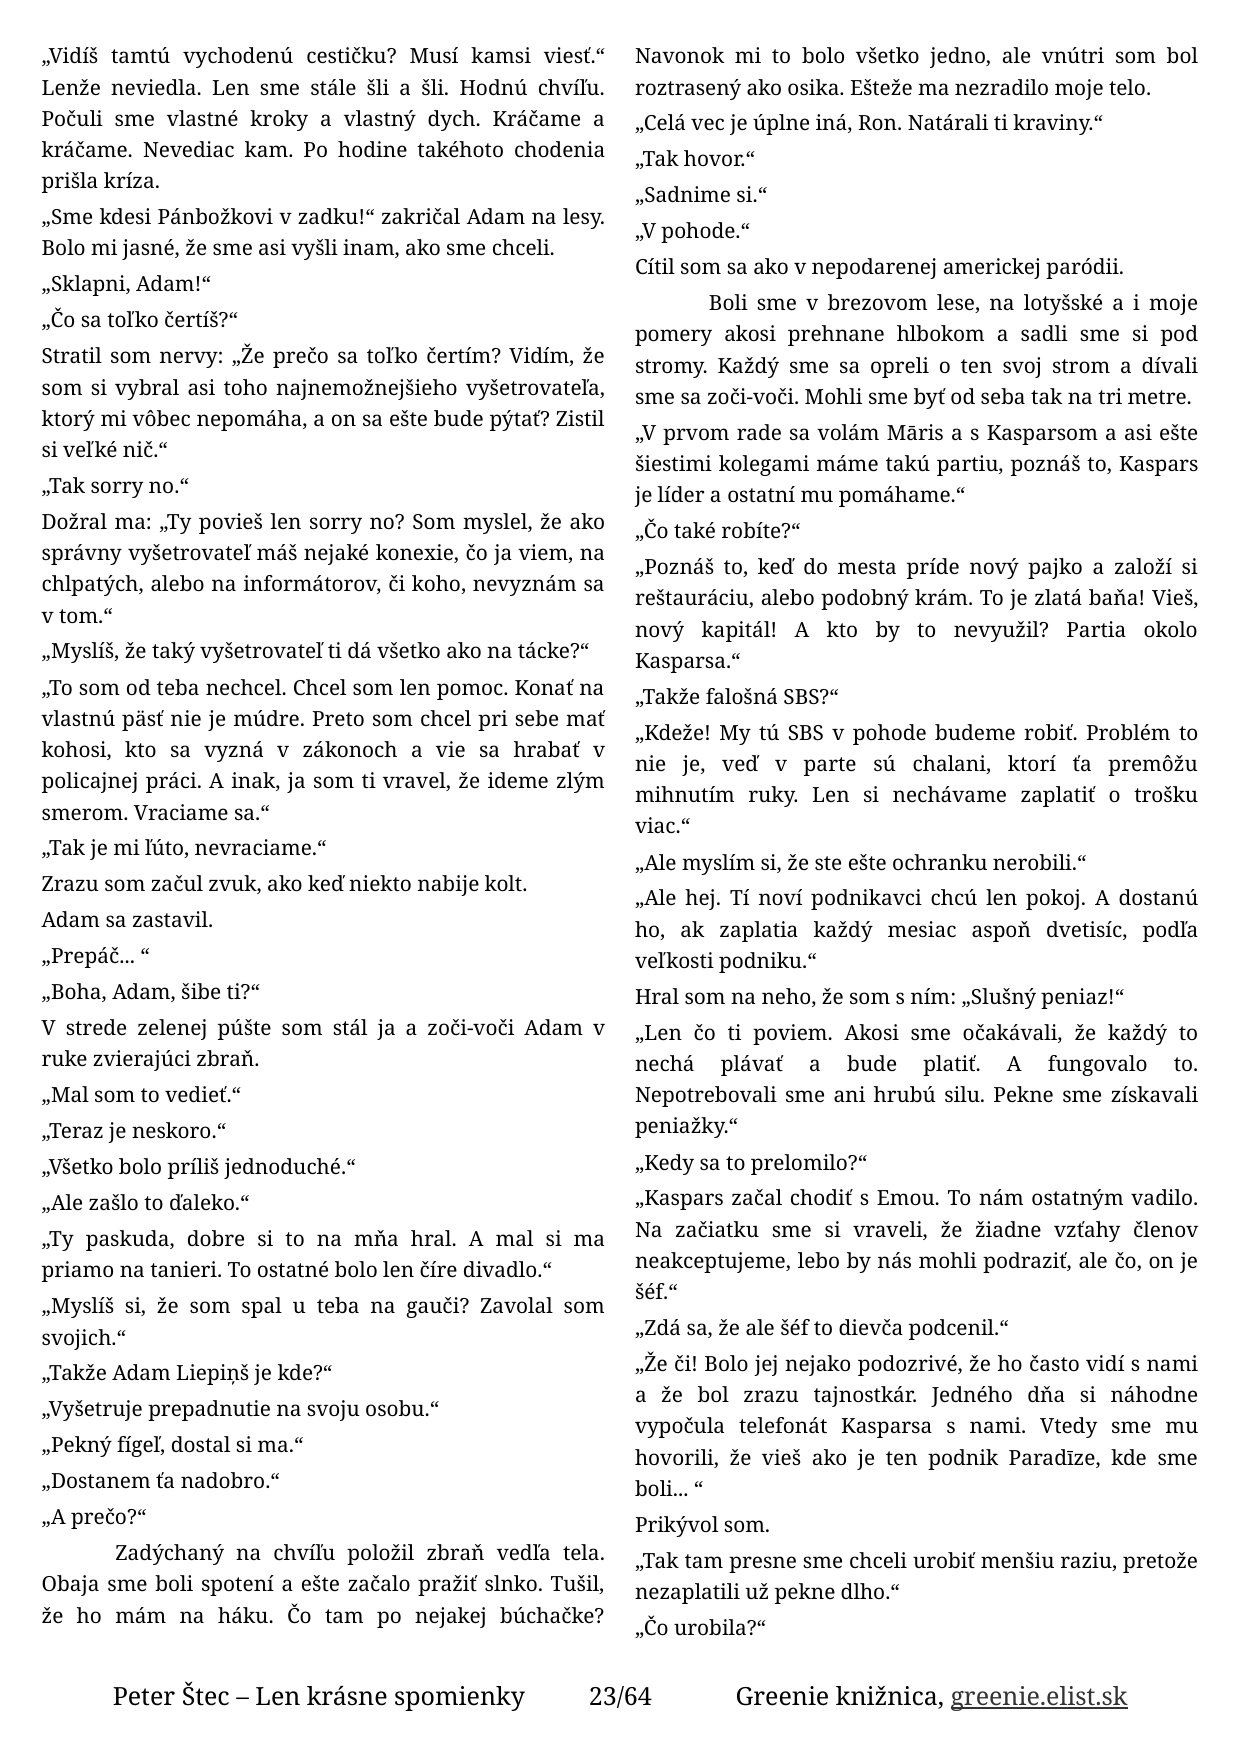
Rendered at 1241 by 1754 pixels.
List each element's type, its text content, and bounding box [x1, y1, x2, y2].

text „V pohode.“ [635, 216, 1199, 245]
text „Mal som to vedieť.“ [41, 1080, 605, 1109]
text Cítil som sa ako v nepodarenej americkej paródii. [635, 252, 1199, 281]
text „Tak tam presne sme chceli urobiť menšiu raziu, pretože nezaplatili už pekne dlho.“ [635, 1546, 1199, 1606]
text „Čo urobila?“ [635, 1613, 1199, 1642]
text „Zdá sa, že ale šéf to dievča podcenil.“ [635, 1313, 1199, 1342]
text „Takže falošná SBS?“ [635, 682, 1199, 710]
text „Myslíš, že taký vyšetrovateľ ti dá všetko ako na tácke?“ [41, 637, 605, 665]
text „Kdeže! My tú SBS v pohode budeme robiť. Problém to nie je, veď v parte sú chalani, ktorí ťa premôžu mihnutím ruky. Len si nechávame zaplatiť o trošku viac.“ [635, 718, 1199, 840]
text „Ale hej. Tí noví podnikavci chcú len pokoj. A dostanú ho, ak zaplatia každý mesiac aspoň dvetisíc, podľa veľkosti podniku.“ [635, 883, 1199, 974]
text Zadýchaný na chvíľu položil zbraň vedľa tela. Obaja sme boli spotení a ešte začalo pražiť slnko. Tušil, že ho mám na háku. Čo tam po nejakej búchačke? [41, 1538, 605, 1629]
text „Takže Adam Liepiņš je kde?“ [41, 1358, 605, 1387]
text „To som od teba nechcel. Chcel som len pomoc. Konať na vlastnú päsť nie je múdre. Preto som chcel pri sebe mať kohosi, kto sa vyzná v zákonoch a vie sa hrabať v policajnej práci. A inak, ja som ti vravel, že ideme zlým smerom. Vraciame sa.“ [41, 673, 605, 826]
text „Kedy sa to prelomilo?“ [635, 1148, 1199, 1176]
text Boli sme v brezovom lese, na lotyšské a i moje pomery akosi prehnane hlbokom a sadli sme si pod stromy. Každý sme sa opreli o ten svoj strom a dívali sme sa zoči-voči. Mohli sme byť od seba tak na tri metre. [635, 288, 1199, 410]
text Hral som na neho, že som s ním: „Slušný peniaz!“ [635, 982, 1199, 1010]
text Dožral ma: „Ty povieš len sorry no? Som myslel, že ako správny vyšetrovateľ máš nejaké konexie, čo ja viem, na chlpatých, alebo na informátorov, či koho, nevyznám sa v tom.“ [41, 507, 605, 629]
text „Vyšetruje prepadnutie na svoju osobu.“ [41, 1394, 605, 1423]
text „Ale myslím si, že ste ešte ochranku nerobili.“ [635, 848, 1199, 876]
text Adam sa zastavil. [41, 905, 605, 934]
text Prikývol som. [635, 1510, 1199, 1538]
text „Kaspars začal chodiť s Emou. To nám ostatným vadilo. Na začiatku sme si vraveli, že žiadne vzťahy členov neakceptujeme, lebo by nás mohli podraziť, ale čo, on je šéf.“ [635, 1183, 1199, 1306]
text „Všetko bolo príliš jednoduché.“ [41, 1152, 605, 1181]
text „Tak hovor.“ [635, 144, 1199, 173]
text „Tak je mi ľúto, nevraciame.“ [41, 833, 605, 862]
text „Vidíš tamtú vychodenú cestičku? Musí kamsi viesť.“ Lenže neviedla. Len sme stále šli a šli. Hodnú chvíľu. Počuli sme vlastné kroky a vlastný dych. Kráčame a kráčame. Nevediac kam. Po hodine takéhoto chodenia prišla kríza. [41, 41, 605, 195]
text „Sme kdesi Pánbožkovi v zadku!“ zakričal Adam na lesy. Bolo mi jasné, že sme asi vyšli inam, ako sme chceli. [41, 202, 605, 262]
text Zrazu som začul zvuk, ako keď niekto nabije kolt. [41, 869, 605, 898]
text Navonok mi to bolo všetko jedno, ale vnútri som bol roztrasený ako osika. Ešteže ma nezradilo moje telo. [635, 41, 1199, 101]
text „Boha, Adam, šibe ti?“ [41, 977, 605, 1006]
text „Prepáč... “ [41, 941, 605, 970]
text „Čo také robíte?“ [635, 516, 1199, 545]
text „Že či! Bolo jej nejako podozrivé, že ho často vidí s nami a že bol zrazu tajnostkár. Jedného dňa si náhodne vypočula telefonát Kasparsa s nami. Vtedy sme mu hovorili, že vieš ako je ten podnik Paradīze, kde sme boli... “ [635, 1349, 1199, 1503]
text „Sklapni, Adam!“ [41, 269, 605, 298]
text „Tak sorry no.“ [41, 471, 605, 499]
text Stratil som nervy: „Že prečo sa toľko čertím? Vidím, že som si vybral asi toho najnemožnejšieho vyšetrovateľa, ktorý mi vôbec nepomáha, a on sa ešte bude pýtať? Zistil si veľké nič.“ [41, 341, 605, 463]
text „V prvom rade sa volám Māris a s Kasparsom a asi ešte šiestimi kolegami máme takú partiu, poznáš to, Kaspars je líder a ostatní mu pomáhame.“ [635, 418, 1199, 509]
text „Poznáš to, keď do mesta príde nový pajko a založí si reštauráciu, alebo podobný krám. To je zlatá baňa! Vieš, nový kapitál! A kto by to nevyužil? Partia okolo Kasparsa.“ [635, 552, 1199, 674]
text „Pekný fígeľ, dostal si ma.“ [41, 1430, 605, 1459]
text „Sadnime si.“ [635, 180, 1199, 209]
text „A prečo?“ [41, 1502, 605, 1531]
text „Ale zašlo to ďaleko.“ [41, 1188, 605, 1217]
text „Čo sa toľko čertíš?“ [41, 305, 605, 334]
text „Teraz je neskoro.“ [41, 1116, 605, 1145]
text „Myslíš si, že som spal u teba na gauči? Zavolal som svojich.“ [41, 1291, 605, 1351]
text V strede zelenej púšte som stál ja a zoči-voči Adam v ruke zvierajúci zbraň. [41, 1013, 605, 1073]
text „Celá vec je úplne iná, Ron. Natárali ti kraviny.“ [635, 108, 1199, 137]
text „Len čo ti poviem. Akosi sme očakávali, že každý to nechá plávať a bude platiť. A fungovalo to. Nepotrebovali sme ani hrubú silu. Pekne sme získavali peniažky.“ [635, 1018, 1199, 1140]
text „Ty paskuda, dobre si to na mňa hral. A mal si ma priamo na tanieri. To ostatné bolo len číre divadlo.“ [41, 1224, 605, 1284]
text „Dostanem ťa nadobro.“ [41, 1466, 605, 1495]
